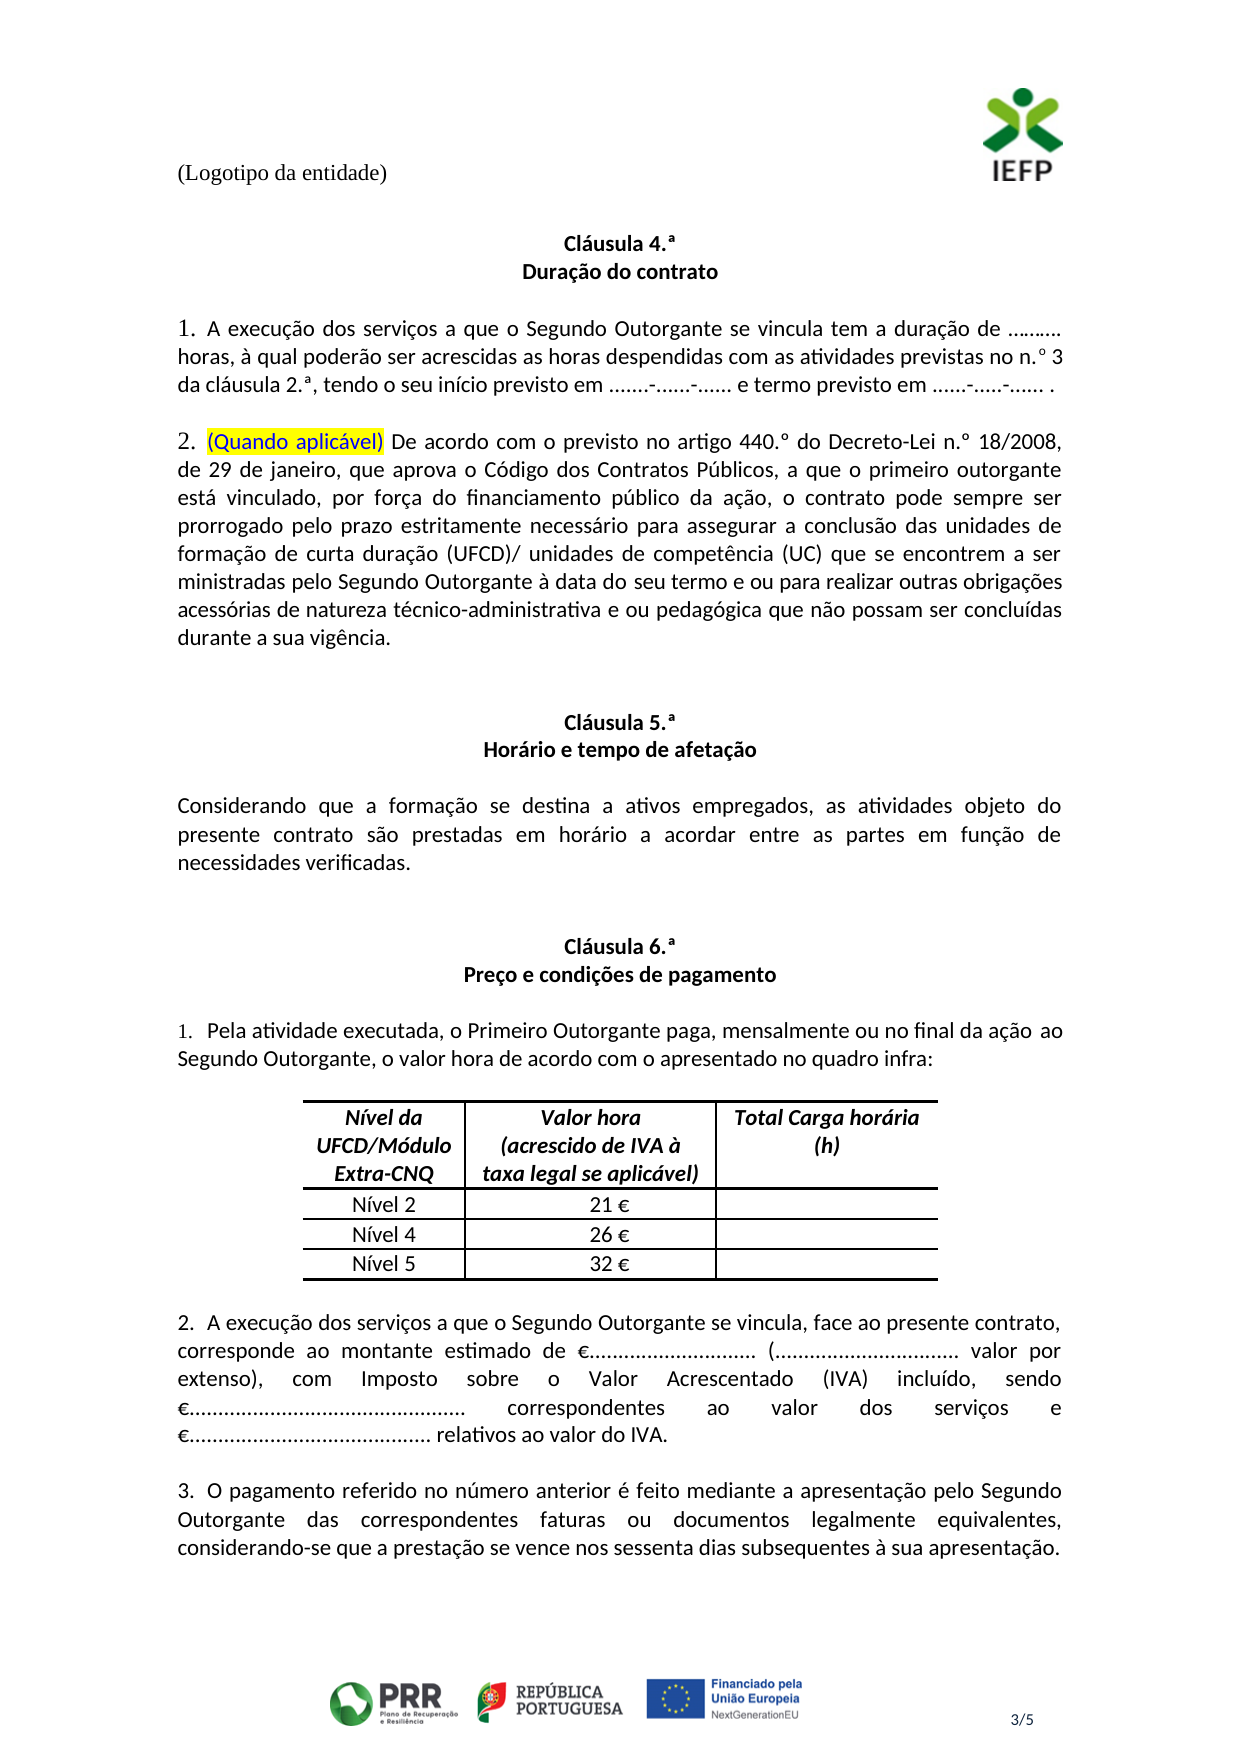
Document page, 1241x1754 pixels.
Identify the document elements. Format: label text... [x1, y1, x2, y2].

list A execução dos serviços a que o Segundo Outorgante se vincula, face ao presente contrato, corresponde ao montante estimado de €............................. (................................ valor por extenso), com Imposto sobre o Valor Acrescentado (IVA) incluído, sendo €................................................ correspondentes ao valor dos serviços e €.......................................... relativos ao valor do IVA. [177, 1308, 1063, 1449]
table_cell 32 € [466, 1250, 715, 1277]
text Horário e tempo de afetação [177, 736, 1063, 764]
text Preço e condições de pagamento [177, 960, 1063, 988]
text Cláusula 6.ª [177, 932, 1063, 960]
list O pagamento referido no número anterior é feito mediante a apresentação pelo Segundo Outorgante das correspondentes faturas ou documentos legalmente equivalentes, considerando-se que a prestação se vence nos sessenta dias subsequentes à sua apresentação. [177, 1477, 1063, 1561]
table_cell Nível 2 [303, 1190, 464, 1218]
table_cell [717, 1220, 938, 1248]
text Considerando que a formação se destina a ativos empregados, as atividades objeto do presente contrato são prestadas em horário a acordar entre as partes em função de necessidades verificadas. [177, 792, 1063, 876]
list (Quando aplicável) De acordo com o previsto no artigo 440.º do Decreto-Lei n.º 18/2008, de 29 de janeiro, que aprova o Código dos Contratos Públicos, a que o primeiro outorgante está vinculado, por força do financiamento público da ação, o contrato pode sempre ser prorrogado pelo prazo estritamente necessário para assegurar a conclusão das unidades de formação de curta duração (UFCD)/ unidades de competência (UC) que se encontrem a ser ministradas pelo Segundo Outorgante à data do seu termo e ou para realizar outras obrigações acessórias de natureza técnico-administrativa e ou pedagógica que não possam ser concluídas durante a sua vigência. [177, 426, 1063, 652]
table_cell Nível 5 [303, 1250, 464, 1277]
table_header Nível da UFCD/Módulo Extra-CNQ [303, 1103, 464, 1187]
table_cell [717, 1250, 938, 1277]
table_header Valor hora (acrescido de IVA à taxa legal se aplicável) [466, 1103, 715, 1187]
table_header Total Carga horária (h) [717, 1103, 938, 1187]
table_cell Nível 4 [303, 1220, 464, 1248]
picture [983, 88, 1063, 181]
table_cell 21 € [466, 1190, 715, 1218]
text Cláusula 5.ª [177, 708, 1063, 736]
list Pela atividade executada, o Primeiro Outorgante paga, mensalmente ou no final da ação ao Segundo Outorgante, o valor hora de acordo com o apresentado no quadro infra: [177, 1016, 1063, 1072]
text Duração do contrato [177, 257, 1063, 285]
text Cláusula 4.ª [177, 229, 1063, 257]
picture [330, 1678, 802, 1726]
list A execução dos serviços a que o Segundo Outorgante se vincula tem a duração de ………. horas, à qual poderão ser acrescidas as horas despendidas com as atividades previstas no n.o 3 da cláusula 2.ª, tendo o seu início previsto em .......-......-...... e termo previsto em ......-.....-...... . [177, 313, 1063, 398]
table_cell [717, 1190, 938, 1218]
table_cell 26 € [466, 1220, 715, 1248]
